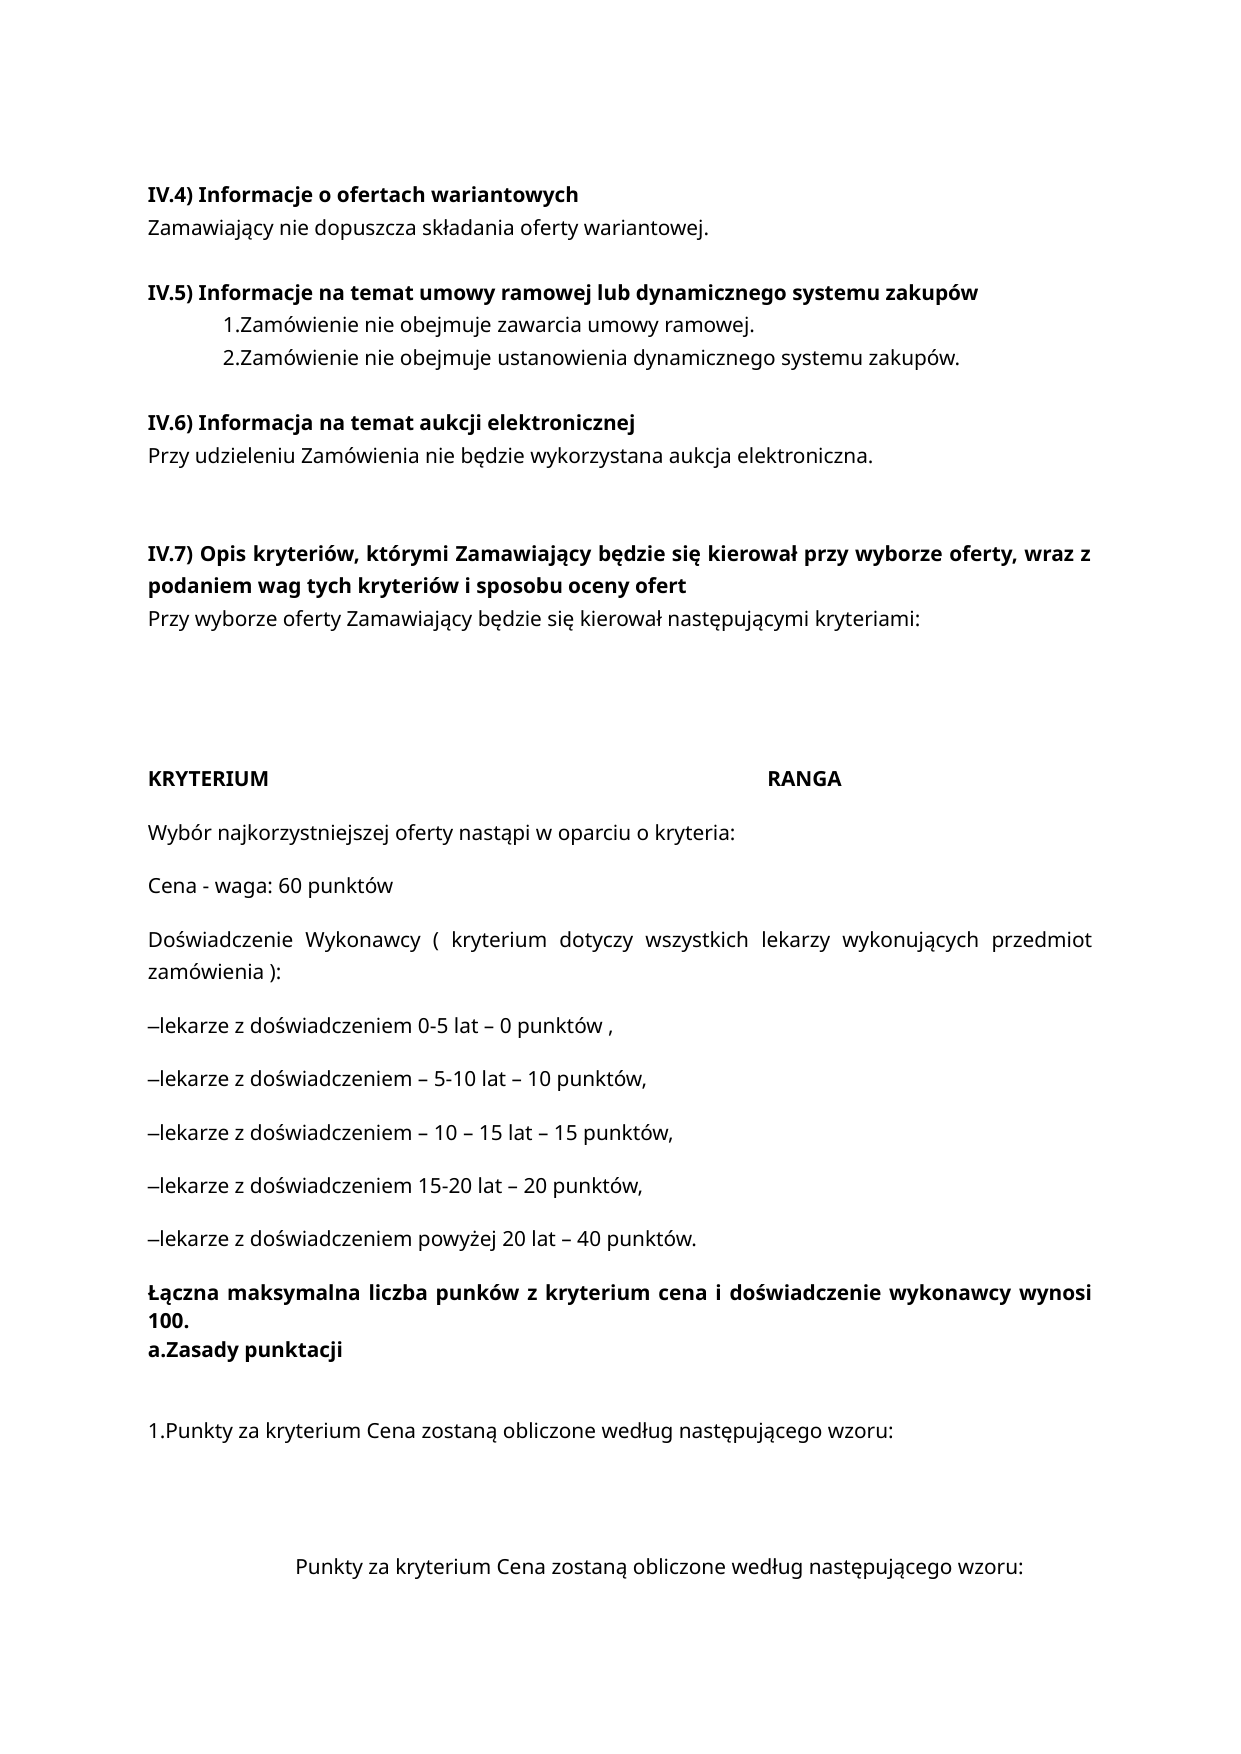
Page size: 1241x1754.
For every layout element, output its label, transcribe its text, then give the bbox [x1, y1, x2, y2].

list Zamówienie nie obejmuje zawarcia umowy ramowej. [223, 311, 1093, 339]
text Zamawiający nie dopuszcza składania oferty wariantowej. [148, 213, 1093, 241]
text IV.5) Informacje na temat umowy ramowej lub dynamicznego systemu zakupów [148, 278, 1093, 306]
text IV.6) Informacja na temat aukcji elektronicznej [148, 408, 1093, 437]
subtitle Łączna maksymalna liczba punków z kryterium cena i doświadczenie wykonawcy wynosi 100. [148, 1278, 1093, 1335]
text Przy udzieleniu Zamówienia nie będzie wykorzystana aukcja elektroniczna. [148, 441, 1093, 469]
text Cena - waga: 60 punktów [148, 871, 1093, 900]
list lekarze z doświadczeniem 0-5 lat – 0 punktów , [148, 1011, 1093, 1039]
list Zasady punktacji [148, 1335, 1093, 1363]
list lekarze z doświadczeniem – 5-10 lat – 10 punktów, [148, 1064, 1093, 1093]
list lekarze z doświadczeniem powyżej 20 lat – 40 punktów. [148, 1224, 1093, 1253]
list Punkty za kryterium Cena zostaną obliczone według następującego wzoru: [148, 1417, 1093, 1445]
list lekarze z doświadczeniem – 10 – 15 lat – 15 punktów, [148, 1118, 1093, 1146]
list Zamówienie nie obejmuje ustanowienia dynamicznego systemu zakupów. [223, 343, 1093, 372]
list Wybór najkorzystniejszej oferty nastąpi w oparciu o kryteria: [148, 818, 1093, 846]
list lekarze z doświadczeniem 15-20 lat – 20 punktów, [148, 1171, 1093, 1199]
text KRYTERIUM RANGA [148, 764, 1093, 793]
text IV.7) Opis kryteriów, którymi Zamawiający będzie się kierował przy wyborze oferty, wraz z podaniem wag tych kryteriów i sposobu oceny ofert [148, 539, 1093, 600]
text Punkty za kryterium Cena zostaną obliczone według następującego wzoru: [148, 1552, 1093, 1580]
text IV.4) Informacje o ofertach wariantowych [148, 180, 1093, 209]
text Przy wyborze oferty Zamawiający będzie się kierował następującymi kryteriami: [148, 604, 1093, 632]
text Doświadczenie Wykonawcy ( kryterium dotyczy wszystkich lekarzy wykonujących przedmiot zamówienia ): [148, 925, 1093, 986]
